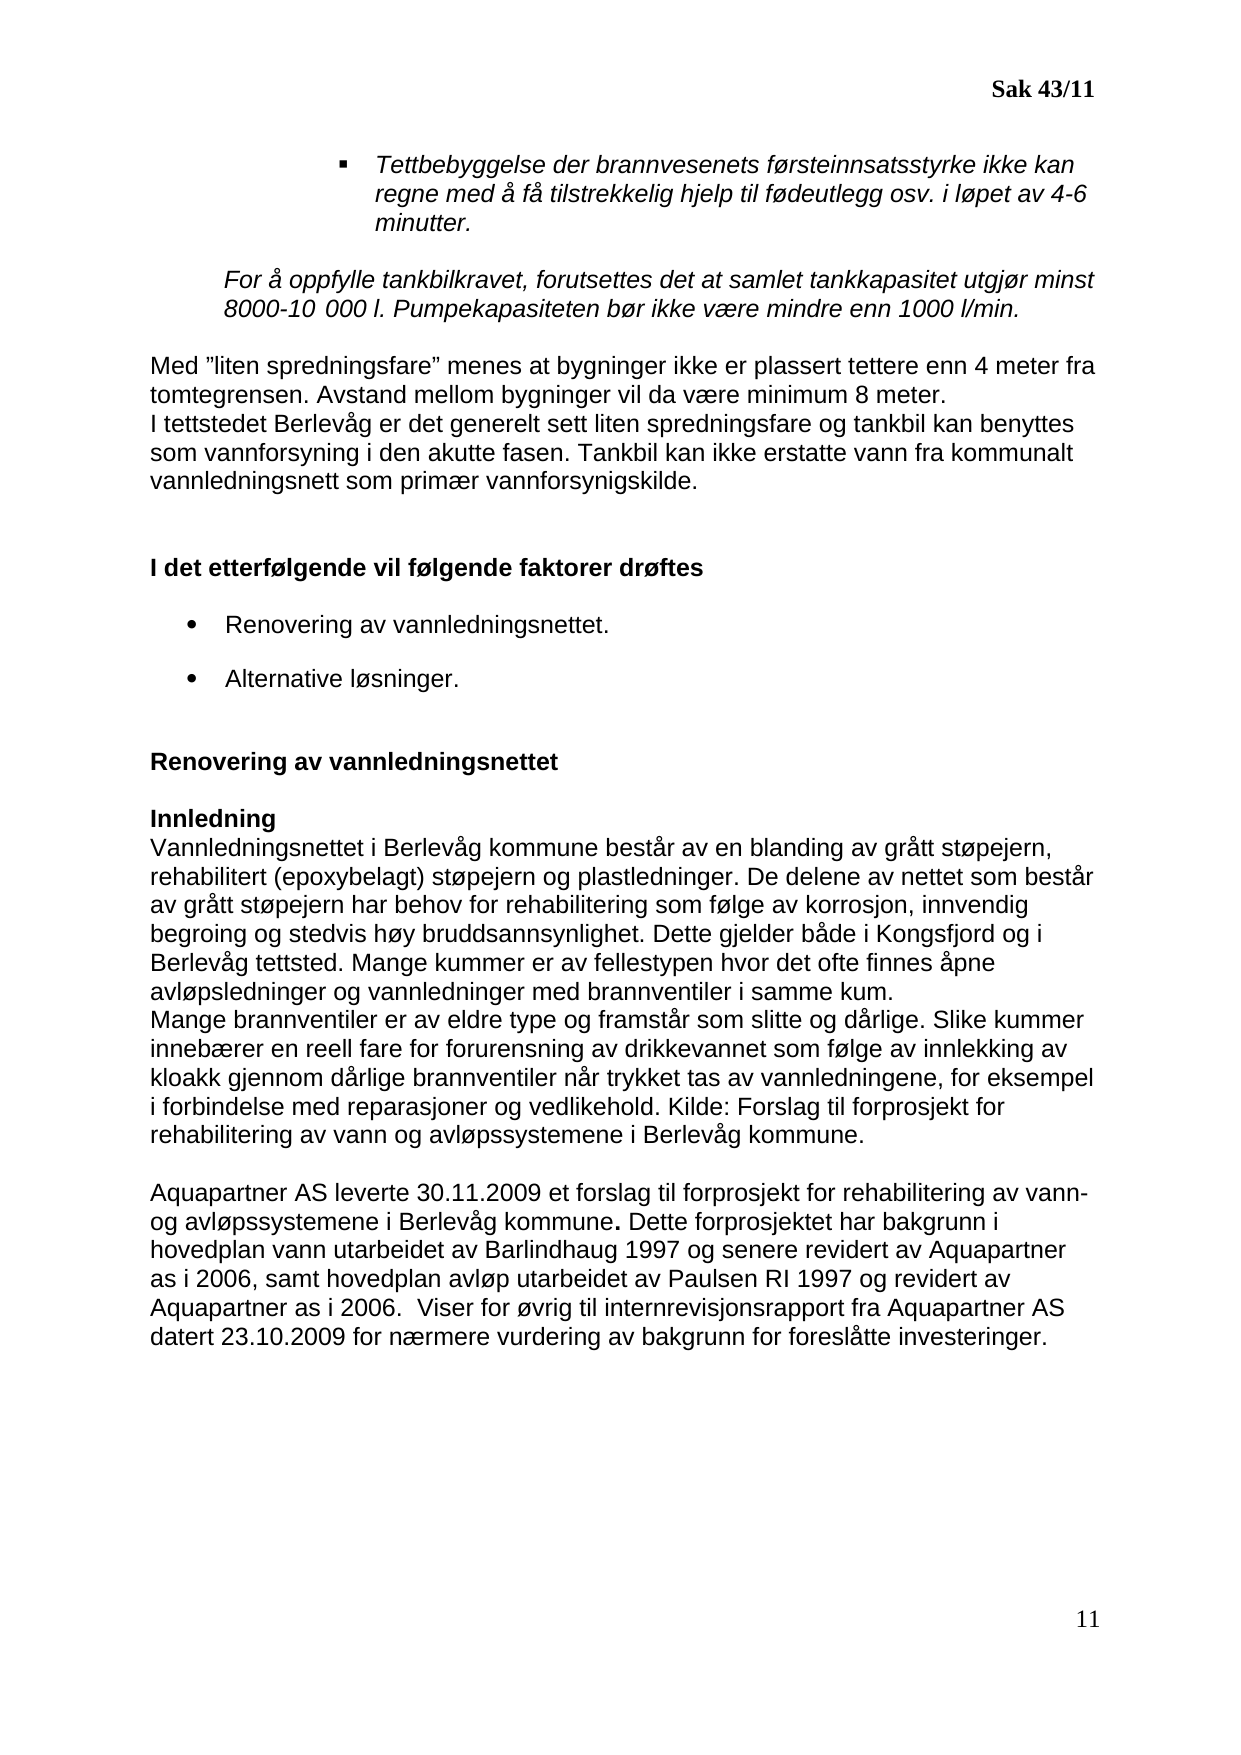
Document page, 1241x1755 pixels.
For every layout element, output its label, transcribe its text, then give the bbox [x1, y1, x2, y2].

list Tettbebyggelse der brannvesenets førsteinnsatsstyrke ikke kan regne med å få tilstrekkelig hjelp til fødeutlegg osv. i løpet av 4-6 minutter. [337, 150, 1100, 236]
text For å oppfylle tankbilkravet, forutsettes det at samlet tankkapasitet utgjør minst [224, 265, 1100, 294]
text Med ”liten spredningsfare” menes at bygninger ikke er plassert tettere enn 4 meter fra tomtegrensen. Avstand mellom bygninger vil da være minimum 8 meter. [150, 351, 1100, 409]
text I tettstedet Berlevåg er det generelt sett liten spredningsfare og tankbil kan benyttes som vannforsyning i den akutte fasen. Tankbil kan ikke erstatte vann fra kommunalt vannledningsnett som primær vannforsynigskilde. [150, 409, 1100, 495]
text Vannledningsnettet i Berlevåg kommune består av en blanding av grått støpejern, rehabilitert (epoxybelagt) støpejern og plastledninger. De delene av nettet som består av grått støpejern har behov for rehabilitering som følge av korrosjon, innvendig begroing og stedvis høy bruddsannsynlighet. Dette gjelder både i Kongsfjord og i Berlevåg tettsted. Mange kummer er av fellestypen hvor det ofte finnes åpne avløpsledninger og vannledninger med brannventiler i samme kum. [150, 833, 1100, 1006]
text 8000-10 000 l. Pumpekapasiteten bør ikke være mindre enn 1000 l/min. [224, 294, 1100, 323]
text I det etterfølgende vil følgende faktorer drøftes [150, 553, 1100, 581]
text Aquapartner AS leverte 30.11.2009 et forslag til forprosjekt for rehabilitering av vann- og avløpssystemene i Berlevåg kommune. Dette forprosjektet har bakgrunn i hovedplan vann utarbeidet av Barlindhaug 1997 og senere revidert av Aquapartner as i 2006, samt hovedplan avløp utarbeidet av Paulsen RI 1997 og revidert av Aquapartner as i 2006. Viser for øvrig til internrevisjonsrapport fra Aquapartner AS datert 23.10.2009 for nærmere vurdering av bakgrunn for foreslåtte investeringer. [150, 1178, 1100, 1351]
list Alternative løsninger. [187, 664, 1100, 693]
list Renovering av vannledningsnettet. [187, 610, 1100, 639]
text Mange brannventiler er av eldre type og framstår som slitte og dårlige. Slike kummer innebærer en reell fare for forurensning av drikkevannet som følge av innlekking av kloakk gjennom dårlige brannventiler når trykket tas av vannledningene, for eksempel i forbindelse med reparasjoner og vedlikehold. Kilde: Forslag til forprosjekt for rehabilitering av vann og avløpssystemene i Berlevåg kommune. [150, 1006, 1100, 1149]
text Innledning [150, 804, 1100, 833]
text Renovering av vannledningsnettet [150, 747, 1100, 776]
